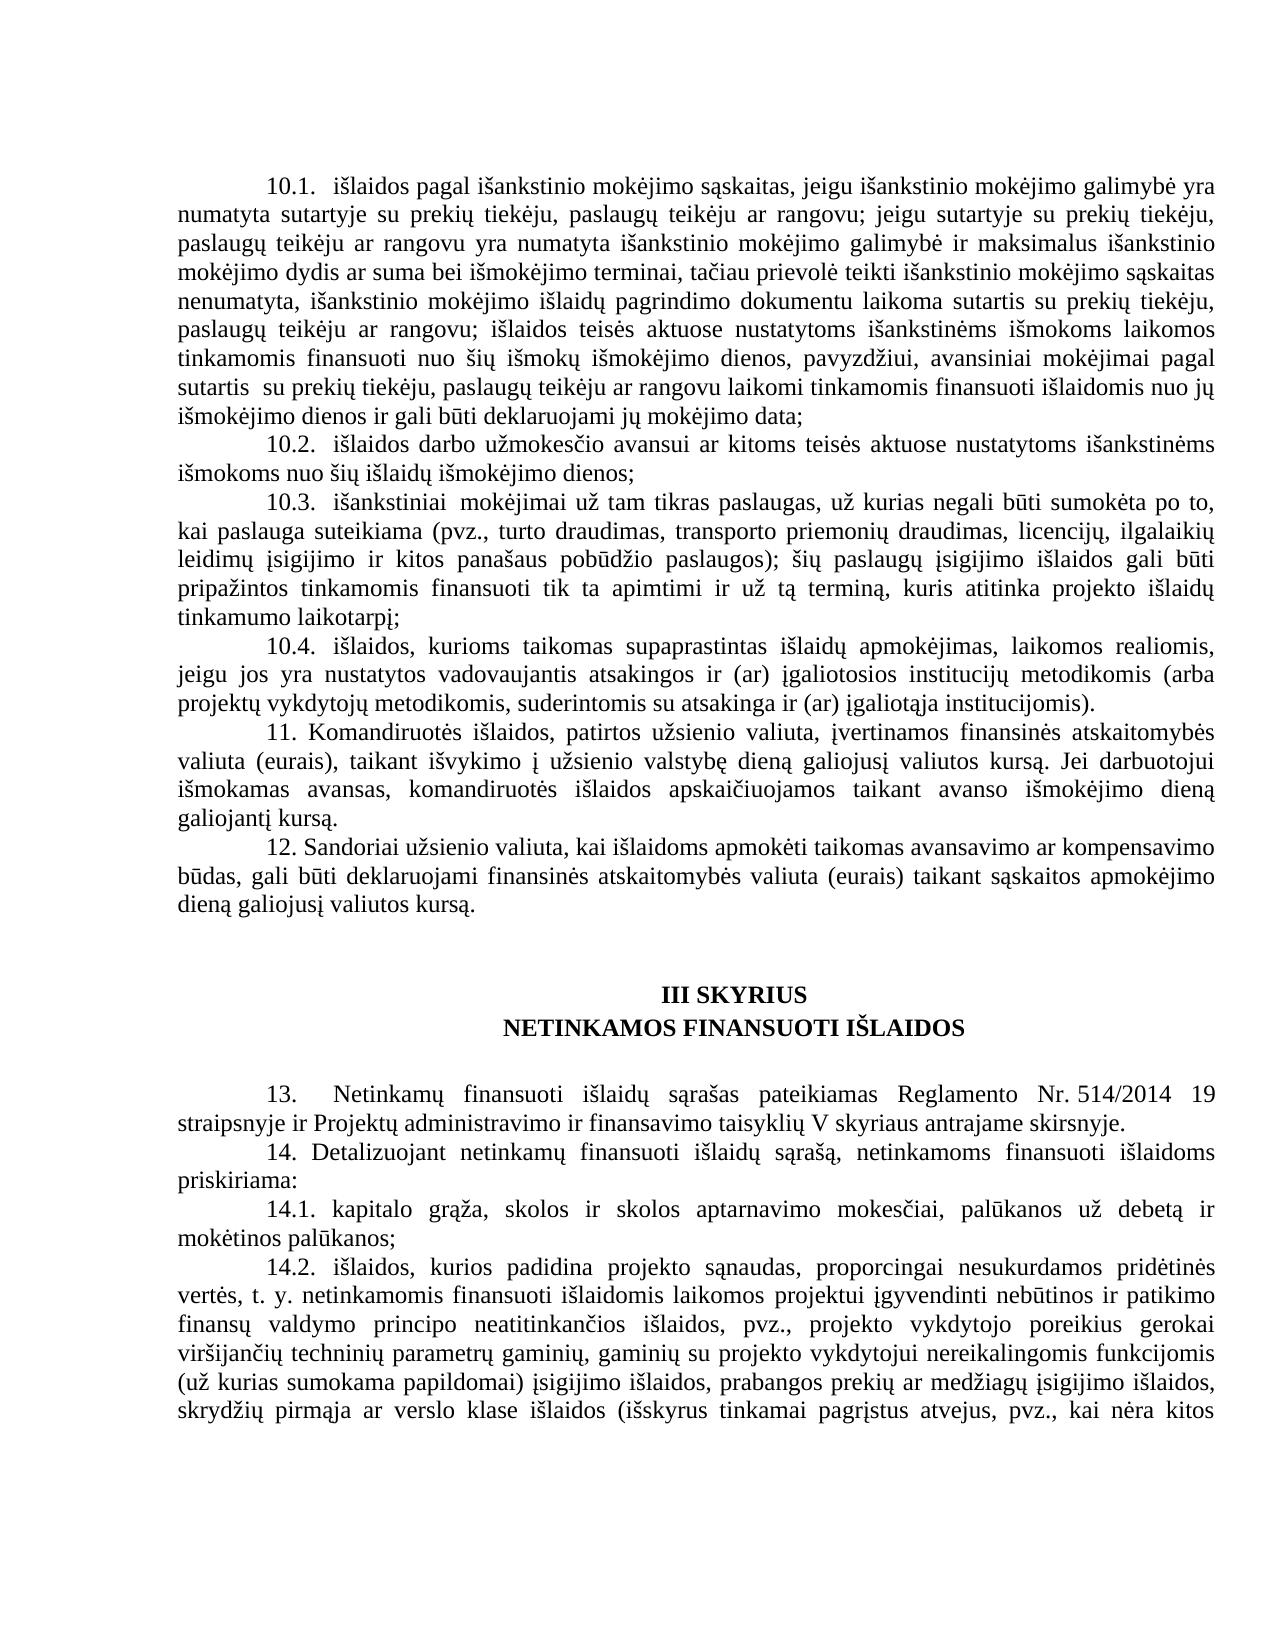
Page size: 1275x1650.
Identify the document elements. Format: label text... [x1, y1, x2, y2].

text NETINKAMOS FINANSUOTI IŠLAIDOS [177, 1013, 1216, 1042]
text 11. Komandiruotės išlaidos, patirtos užsienio valiuta, įvertinamos finansinės atskaitomybės valiuta (eurais), taikant išvykimo į užsienio valstybę dieną galiojusį valiutos kursą. Jei darbuotojui išmokamas avansas, komandiruotės išlaidos apskaičiuojamos taikant avanso išmokėjimo dieną galiojantį kursą. [177, 717, 1216, 832]
text 14.2. išlaidos, kurios padidina projekto sąnaudas, proporcingai nesukurdamos pridėtinės vertės, t. y. netinkamomis finansuoti išlaidomis laikomos projektui įgyvendinti nebūtinos ir patikimo finansų valdymo principo neatitinkančios išlaidos, pvz., projekto vykdytojo poreikius gerokai viršijančių techninių parametrų gaminių, gaminių su projekto vykdytojui nereikalingomis funkcijomis (už kurias sumokama papildomai) įsigijimo išlaidos, prabangos prekių ar medžiagų įsigijimo išlaidos, skrydžių pirmąja ar verslo klase išlaidos (išskyrus tinkamai pagrįstus atvejus, pvz., kai nėra kitos [177, 1252, 1216, 1424]
text III SKYRIUS [177, 980, 1216, 1009]
text 12. Sandoriai užsienio valiuta, kai išlaidoms apmokėti taikomas avansavimo ar kompensavimo būdas, gali būti deklaruojami finansinės atskaitomybės valiuta (eurais) taikant sąskaitos apmokėjimo dieną galiojusį valiutos kursą. [177, 832, 1216, 918]
text 14. Detalizuojant netinkamų finansuoti išlaidų sąrašą, netinkamoms finansuoti išlaidoms priskiriama: [177, 1137, 1216, 1194]
text 13. Netinkamų finansuoti išlaidų sąrašas pateikiamas Reglamento Nr. 514/2014 19 straipsnyje ir Projektų administravimo ir finansavimo taisyklių V skyriaus antrajame skirsnyje. [177, 1079, 1216, 1137]
text 10.2. išlaidos darbo užmokesčio avansui ar kitoms teisės aktuose nustatytoms išankstinėms išmokoms nuo šių išlaidų išmokėjimo dienos; [177, 429, 1216, 487]
text 10.4. išlaidos, kurioms taikomas supaprastintas išlaidų apmokėjimas, laikomos realiomis, jeigu jos yra nustatytos vadovaujantis atsakingos ir (ar) įgaliotosios institucijų metodikomis (arba projektų vykdytojų metodikomis, suderintomis su atsakinga ir (ar) įgaliotąja institucijomis). [177, 631, 1216, 717]
text 10.1. išlaidos pagal išankstinio mokėjimo sąskaitas, jeigu išankstinio mokėjimo galimybė yra numatyta sutartyje su prekių tiekėju, paslaugų teikėju ar rangovu; jeigu sutartyje su prekių tiekėju, paslaugų teikėju ar rangovu yra numatyta išankstinio mokėjimo galimybė ir maksimalus išankstinio mokėjimo dydis ar suma bei išmokėjimo terminai, tačiau prievolė teikti išankstinio mokėjimo sąskaitas nenumatyta, išankstinio mokėjimo išlaidų pagrindimo dokumentu laikoma sutartis su prekių tiekėju, paslaugų teikėju ar rangovu; išlaidos teisės aktuose nustatytoms išankstinėms išmokoms laikomos tinkamomis finansuoti nuo šių išmokų išmokėjimo dienos, pavyzdžiui, avansiniai mokėjimai pagal sutartis su prekių tiekėju, paslaugų teikėju ar rangovu laikomi tinkamomis finansuoti išlaidomis nuo jų išmokėjimo dienos ir gali būti deklaruojami jų mokėjimo data; [177, 171, 1216, 429]
text 10.3. išankstiniai mokėjimai už tam tikras paslaugas, už kurias negali būti sumokėta po to, kai paslauga suteikiama (pvz., turto draudimas, transporto priemonių draudimas, licencijų, ilgalaikių leidimų įsigijimo ir kitos panašaus pobūdžio paslaugos); šių paslaugų įsigijimo išlaidos gali būti pripažintos tinkamomis finansuoti tik ta apimtimi ir už tą terminą, kuris atitinka projekto išlaidų tinkamumo laikotarpį; [177, 487, 1216, 631]
text 14.1. kapitalo grąža, skolos ir skolos aptarnavimo mokesčiai, palūkanos už debetą ir mokėtinos palūkanos; [177, 1194, 1216, 1252]
